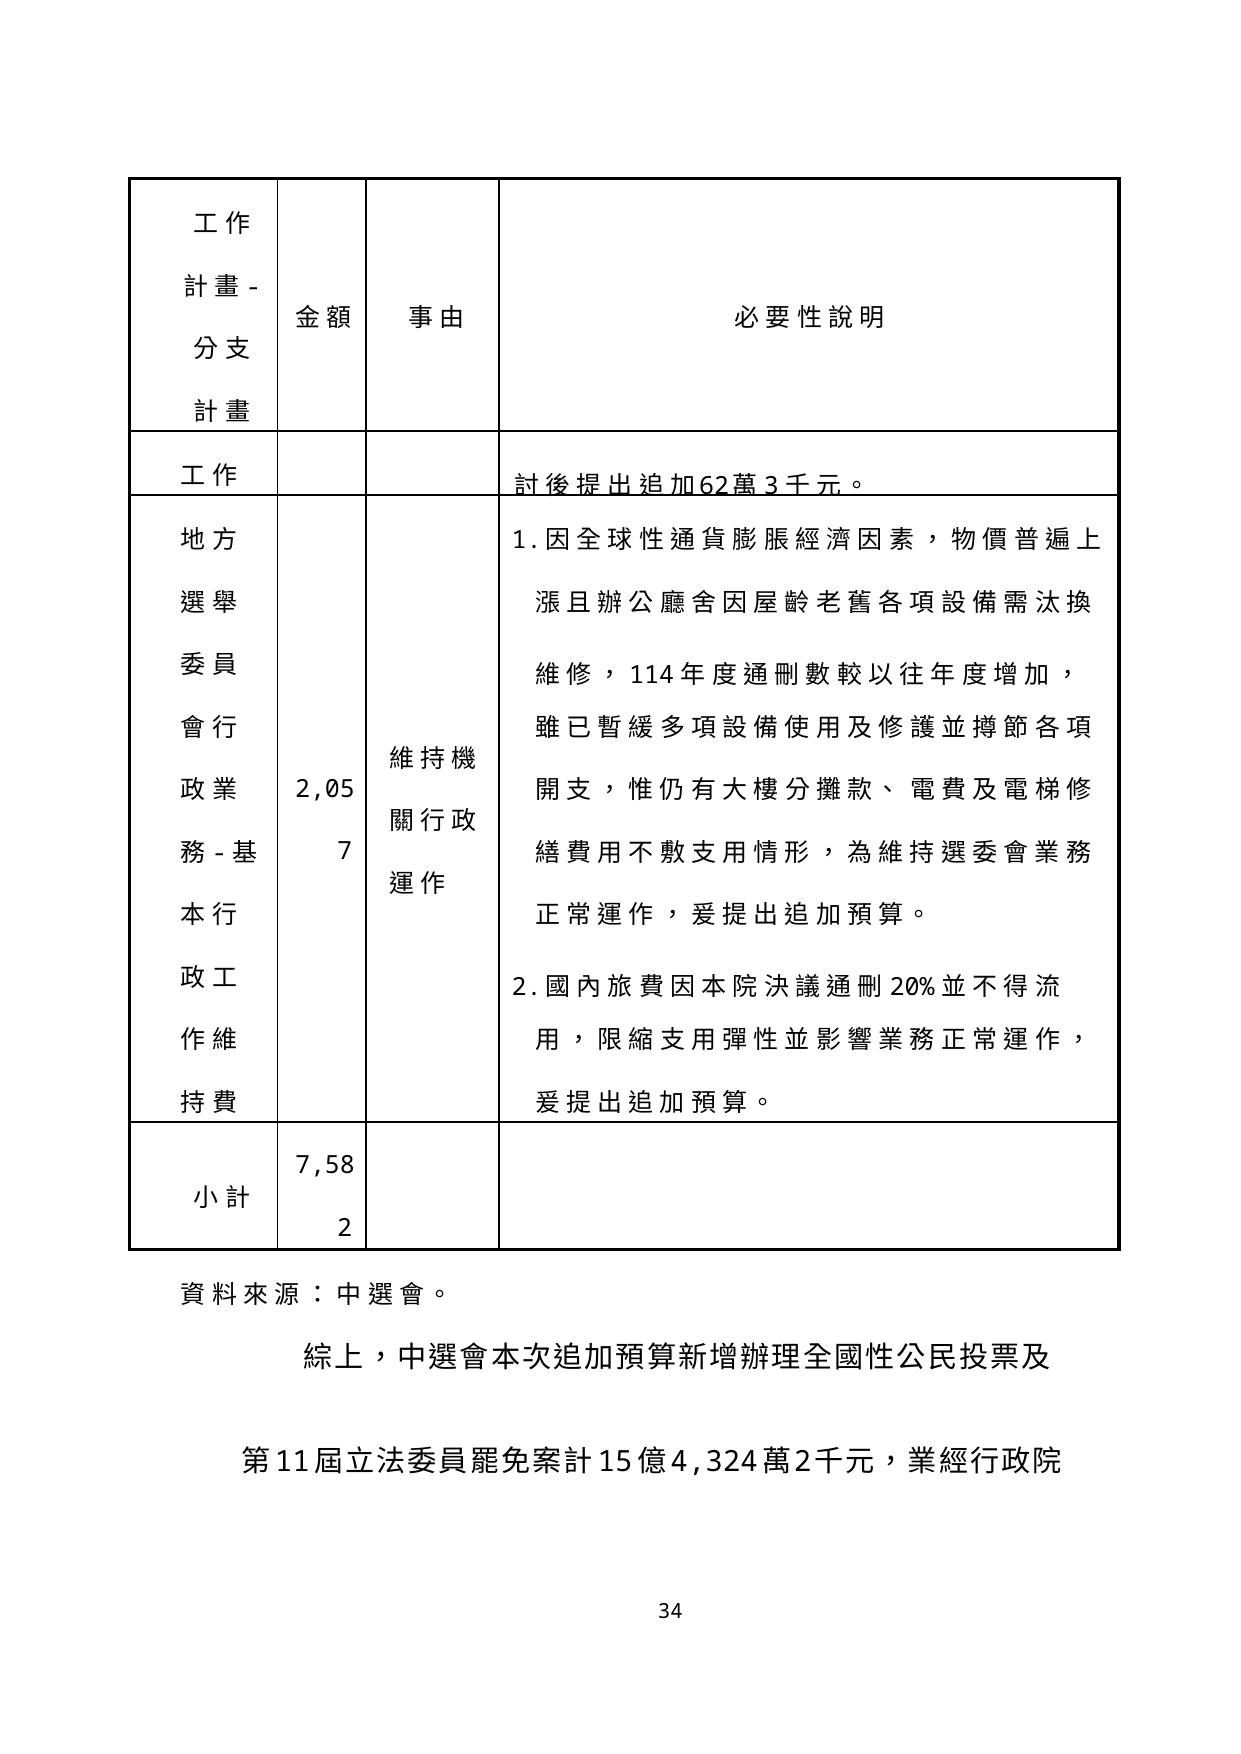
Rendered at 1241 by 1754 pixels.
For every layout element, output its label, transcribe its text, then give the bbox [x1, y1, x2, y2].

table_cell 地方選舉委員會行政業務-基本行政工作維持費 [131, 496, 277, 1121]
table_cell 討後提出追加62萬3千元。 [500, 432, 1117, 494]
table_cell 工作 [131, 432, 277, 494]
table_cell [278, 432, 365, 494]
table_cell 小計 [131, 1123, 277, 1247]
text 資料來源：中選會。 [118, 1251, 1078, 1313]
text 綜上，中選會本次追加預算新增辦理全國性公民投票及第11屆立法委員罷免案計15億4,324萬2千元，業經行政院 [236, 1313, 1063, 1501]
table_header 必要性說明 [500, 180, 1117, 430]
table_cell [367, 432, 498, 494]
table_header 工作計畫- 分支計畫 [131, 180, 277, 430]
table_cell [367, 1123, 498, 1247]
table_header 金額 [278, 180, 365, 430]
table_header 事由 [367, 180, 498, 430]
table_cell 1.因全球性通貨膨脹經濟因素，物價普遍上漲且辦公廳舍因屋齡老舊各項設備需汰換維修，114年度通刪數較以往年度增加，雖已暫緩多項設備使用及修護並撙節各項開支，惟仍有大樓分攤款、電費及電梯修繕費用不敷支用情形，為維持選委會業務正常運作，爰提出追加預算。 2.國內旅費因本院決議通刪20%並不得流用，限縮支用彈性並影響業務正常運作，爰提出追加預算。 [500, 496, 1117, 1121]
table_cell [500, 1123, 1117, 1247]
table_cell 2,057 [278, 496, 365, 1121]
table_cell 7,582 [278, 1123, 365, 1247]
table_cell 維持機關行政運作 [367, 496, 498, 1121]
